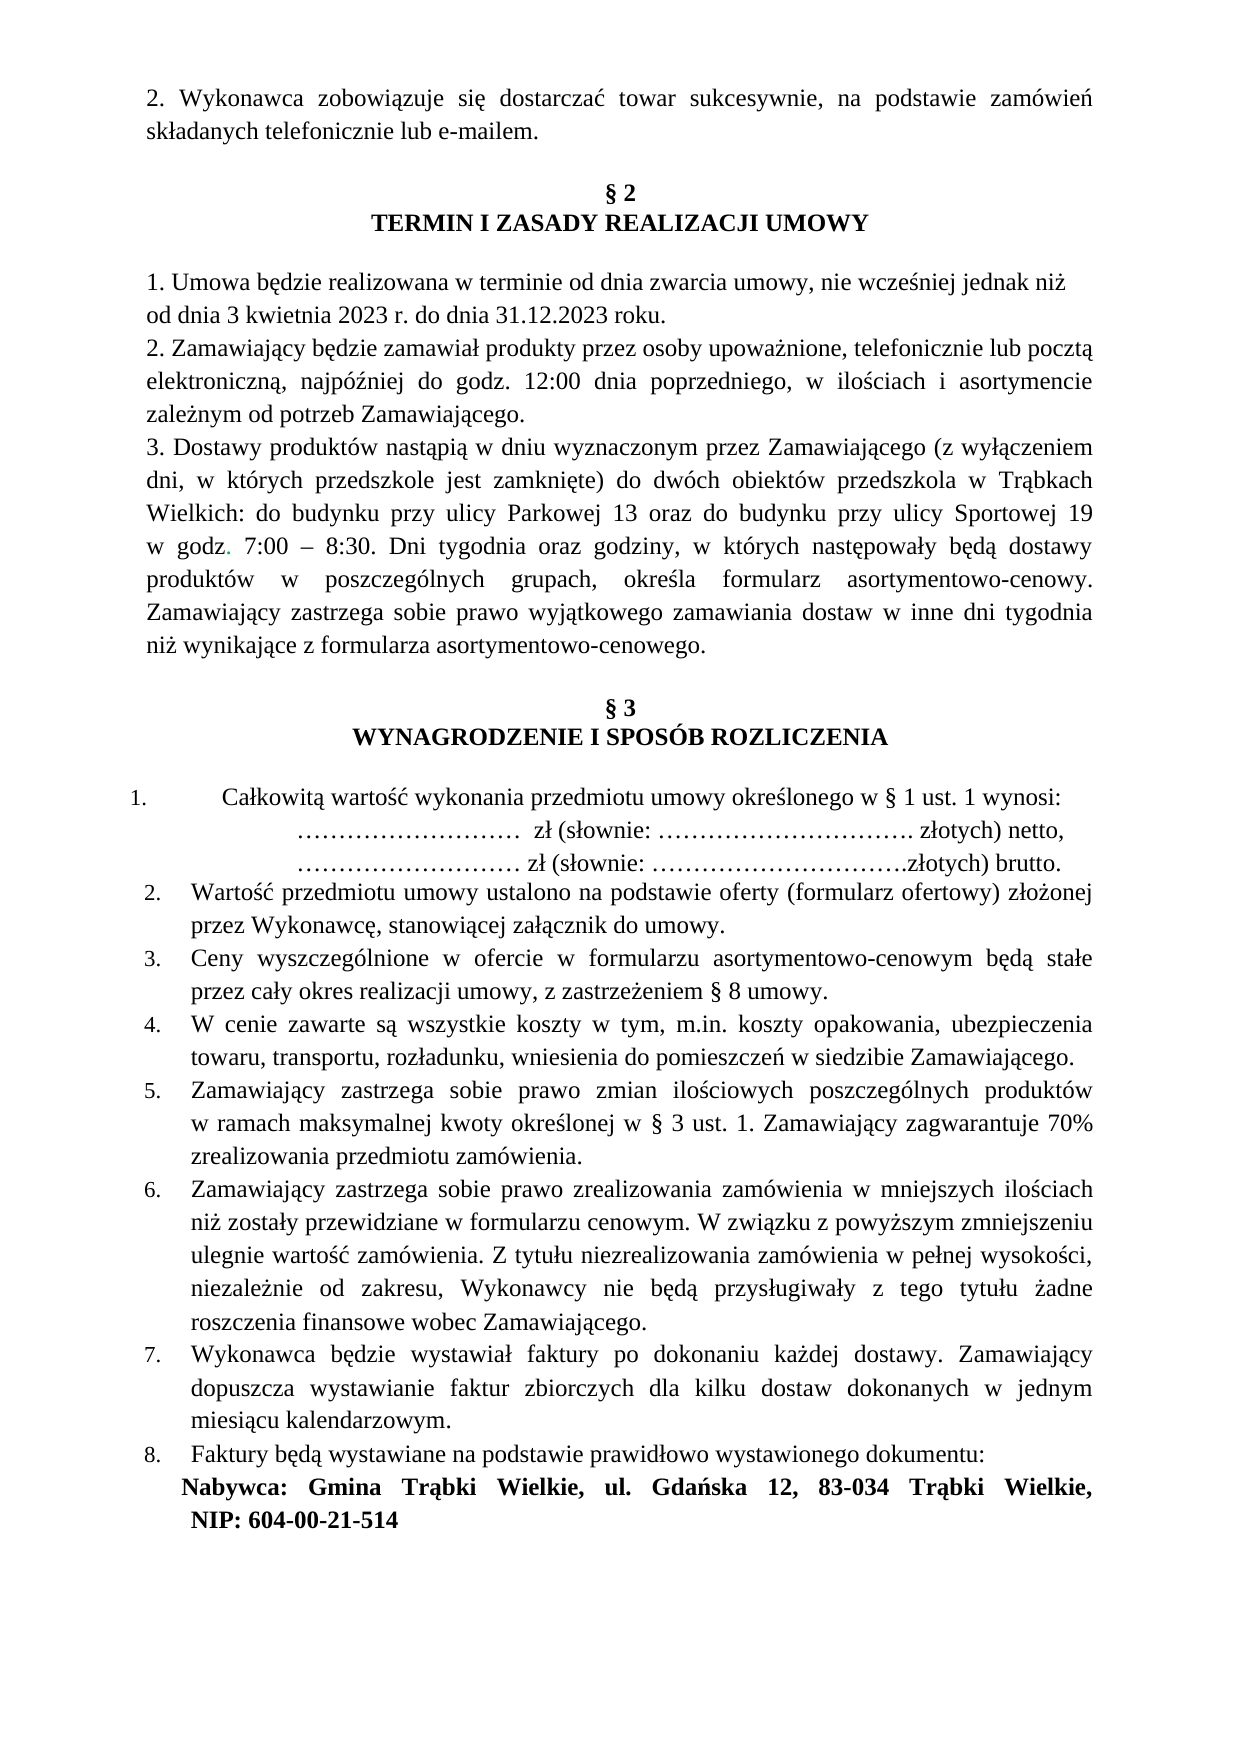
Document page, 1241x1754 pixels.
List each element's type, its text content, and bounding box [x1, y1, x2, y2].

text ……………………… zł (słownie: ………………………….złotych) brutto. [252, 848, 1094, 876]
list 3. Dostawy produktów nastąpią w dniu wyznaczonym przez Zamawiającego (z wyłączeniem dni, w których przedszkole jest zamknięte) do dwóch obiektów przedszkola w Trąbkach Wielkich: do budynku przy ulicy Parkowej 13 oraz do budynku przy ulicy Sportowej 19 w godz. 7:00 – 8:30. Dni tygodnia oraz godziny, w których następowały będą dostawy produktów w poszczególnych grupach, określa formularz asortymentowo-cenowy. Zamawiający zastrzega sobie prawo wyjątkowego zamawiania dostaw w inne dni tygodnia niż wynikające z formularza asortymentowo-cenowego. [146, 432, 1094, 659]
list Nabywca: Gmina Trąbki Wielkie, ul. Gdańska 12, 83-034 Trąbki Wielkie, NIP: 604-00-21-514 [161, 1472, 1094, 1533]
text § 3 [147, 693, 1094, 722]
list W cenie zawarte są wszystkie koszty w tym, m.in. koszty opakowania, ubezpieczenia towaru, transportu, rozładunku, wniesienia do pomieszczeń w siedzibie Zamawiającego. [161, 1009, 1094, 1071]
list ……………………… zł (słownie: …………………………. złotych) netto, [222, 815, 1094, 843]
list 2. Wykonawca zobowiązuje się dostarczać towar sukcesywnie, na podstawie zamówień składanych telefonicznie lub e-mailem. [146, 83, 1094, 144]
list Ceny wyszczególnione w ofercie w formularzu asortymentowo-cenowym będą stałe przez cały okres realizacji umowy, z zastrzeżeniem § 8 umowy. [161, 943, 1094, 1005]
list Zamawiający zastrzega sobie prawo zrealizowania zamówienia w mniejszych ilościach niż zostały przewidziane w formularzu cenowym. W związku z powyższym zmniejszeniu ulegnie wartość zamówienia. Z tytułu niezrealizowania zamówienia w pełnej wysokości, niezależnie od zakresu, Wykonawcy nie będą przysługiwały z tego tytułu żadne roszczenia finansowe wobec Zamawiającego. [161, 1174, 1094, 1335]
text WYNAGRODZENIE I SPOSÓB ROZLICZENIA [147, 722, 1094, 751]
list Wartość przedmiotu umowy ustalono na podstawie oferty (formularz ofertowy) złożonej przez Wykonawcę, stanowiącej załącznik do umowy. [161, 877, 1094, 939]
list Faktury będą wystawiane na podstawie prawidłowo wystawionego dokumentu: [161, 1439, 1094, 1467]
list 1. Umowa będzie realizowana w terminie od dnia zwarcia umowy, nie wcześniej jednak niż od dnia 3 kwietnia 2023 r. do dnia 31.12.2023 roku. [146, 267, 1094, 329]
list 2. Zamawiający będzie zamawiał produkty przez osoby upoważnione, telefonicznie lub pocztą elektroniczną, najpóźniej do godz. 12:00 dnia poprzedniego, w ilościach i asortymencie zależnym od potrzeb Zamawiającego. [146, 333, 1094, 428]
list Wykonawca będzie wystawiał faktury po dokonaniu każdej dostawy. Zamawiający dopuszcza wystawianie faktur zbiorczych dla kilku dostaw dokonanych w jednym miesiącu kalendarzowym. [161, 1339, 1094, 1434]
list Zamawiający zastrzega sobie prawo zmian ilościowych poszczególnych produktów w ramach maksymalnej kwoty określonej w § 3 ust. 1. Zamawiający zagwarantuje 70% zrealizowania przedmiotu zamówienia. [161, 1075, 1094, 1170]
text TERMIN I ZASADY REALIZACJI UMOWY [147, 208, 1094, 237]
text § 2 [147, 178, 1094, 207]
list Całkowitą wartość wykonania przedmiotu umowy określonego w § 1 ust. 1 wynosi: [147, 782, 1094, 810]
